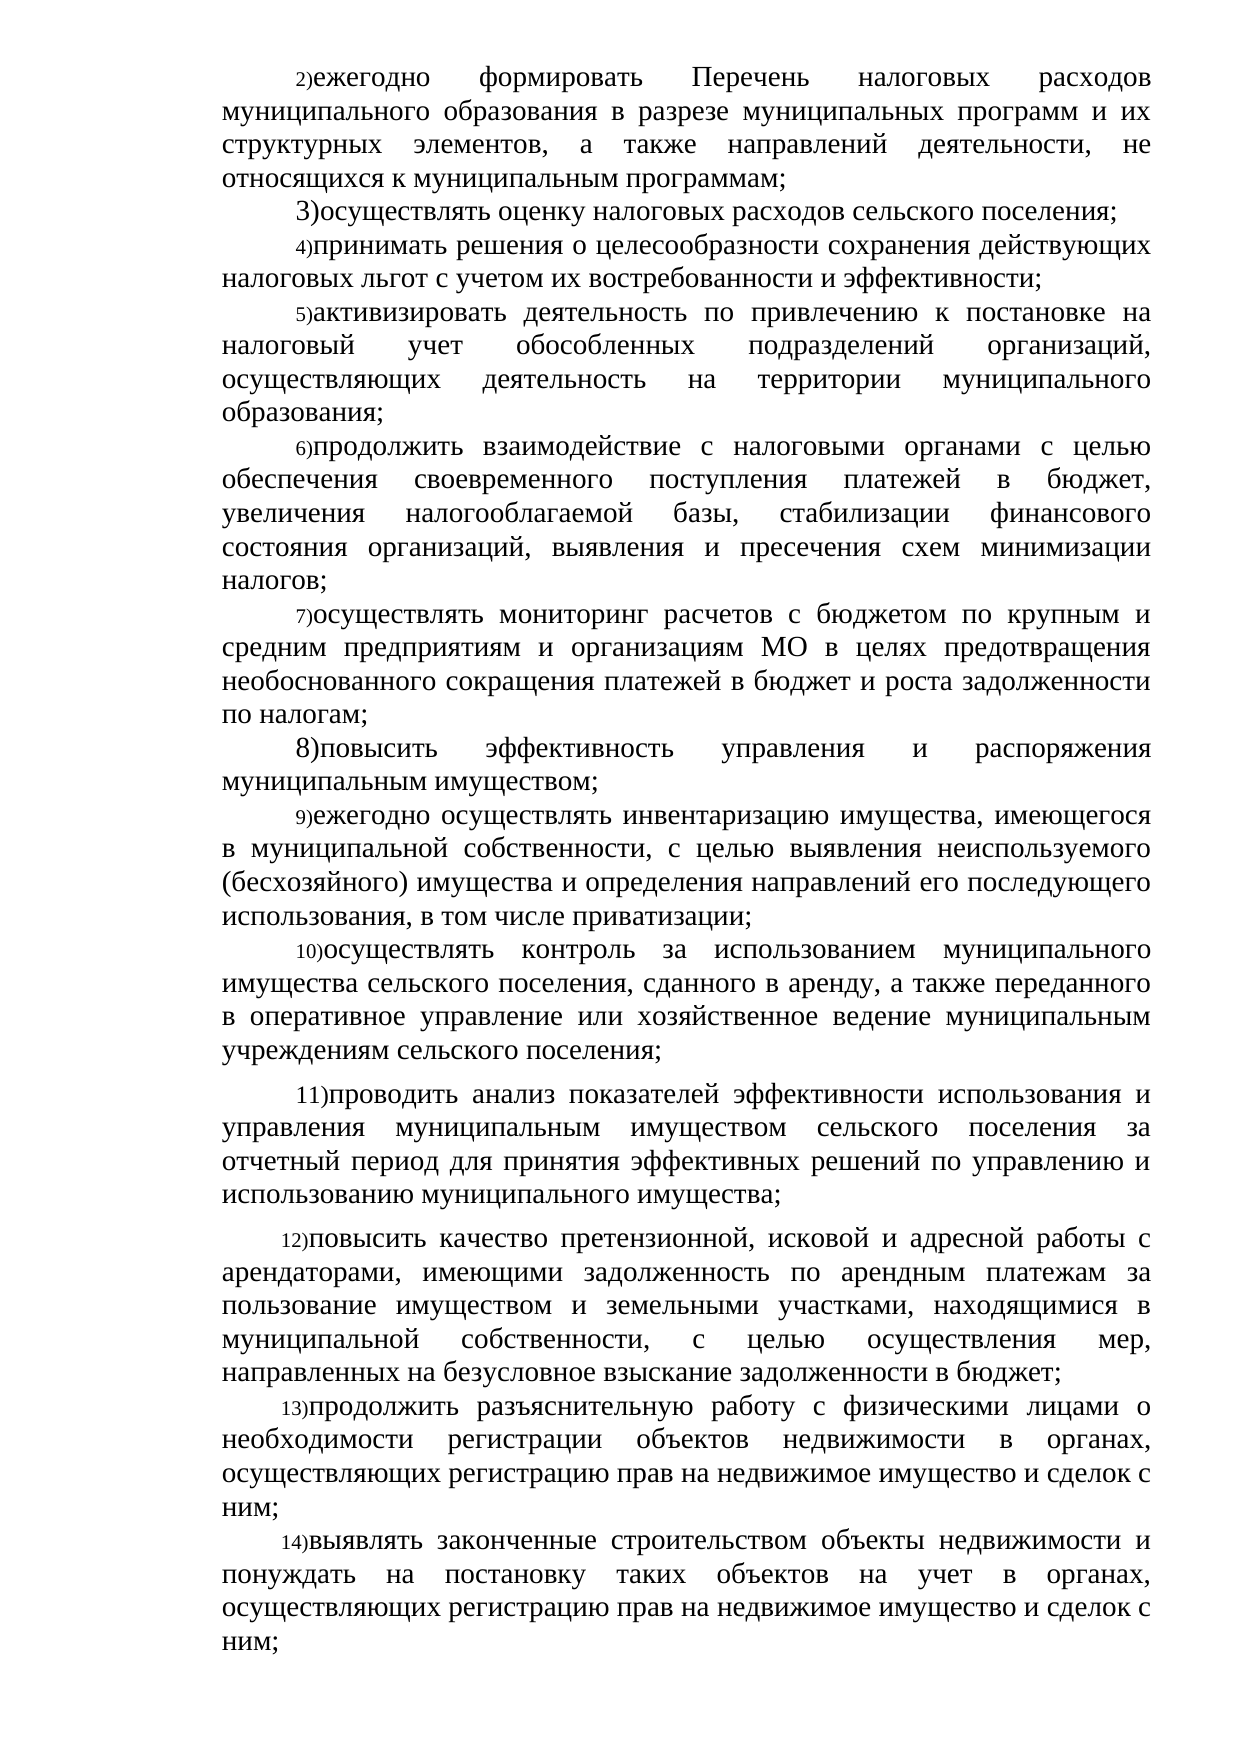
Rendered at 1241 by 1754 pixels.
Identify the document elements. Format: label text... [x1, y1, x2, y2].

list проводить анализ показателей эффективности использования и управления муниципальным имуществом сельского поселения за отчетный период для принятия эффективных решений по управлению и использованию муниципального имущества; [148, 1076, 1152, 1210]
list осуществлять мониторинг расчетов с бюджетом по крупным и средним предприятиям и организациям МО в целях предотвращения необоснованного сокращения платежей в бюджет и роста задолженности по налогам; [148, 596, 1152, 730]
list продолжить разъяснительную работу с физическими лицами о необходимости регистрации объектов недвижимости в органах, осуществляющих регистрацию прав на недвижимое имущество и сделок с ним; [148, 1388, 1152, 1522]
list принимать решения о целесообразности сохранения действующих налоговых льгот с учетом их востребованности и эффективности; [148, 227, 1152, 294]
list повысить эффективность управления и распоряжения муниципальным имуществом; [148, 730, 1152, 797]
list осуществлять контроль за использованием муниципального имущества сельского поселения, сданного в аренду, а также переданного в оперативное управление или хозяйственное ведение муниципальным учреждениям сельского поселения; [148, 931, 1152, 1065]
list продолжить взаимодействие с налоговыми органами с целью обеспечения своевременного поступления платежей в бюджет, увеличения налогооблагаемой базы, стабилизации финансового состояния организаций, выявления и пресечения схем минимизации налогов; [148, 428, 1152, 596]
list выявлять законченные строительством объекты недвижимости и понуждать на постановку таких объектов на учет в органах, осуществляющих регистрацию прав на недвижимое имущество и сделок с ним; [148, 1522, 1152, 1656]
list активизировать деятельность по привлечению к постановке на налоговый учет обособленных подразделений организаций, осуществляющих деятельность на территории муниципального образования; [148, 294, 1152, 428]
list осуществлять оценку налоговых расходов сельского поселения; [148, 193, 1152, 227]
list ежегодно формировать Перечень налоговых расходов муниципального образования в разрезе муниципальных программ и их структурных элементов, а также направлений деятельности, не относящихся к муниципальным программам; [148, 59, 1152, 193]
list ежегодно осуществлять инвентаризацию имущества, имеющегося в муниципальной собственности, с целью выявления неиспользуемого (бесхозяйного) имущества и определения направлений его последующего использования, в том числе приватизации; [148, 797, 1152, 931]
list повысить качество претензионной, исковой и адресной работы с арендаторами, имеющими задолженность по арендным платежам за пользование имуществом и земельными участками, находящимися в муниципальной собственности, с целью осуществления мер, направленных на безусловное взыскание задолженности в бюджет; [148, 1220, 1152, 1388]
